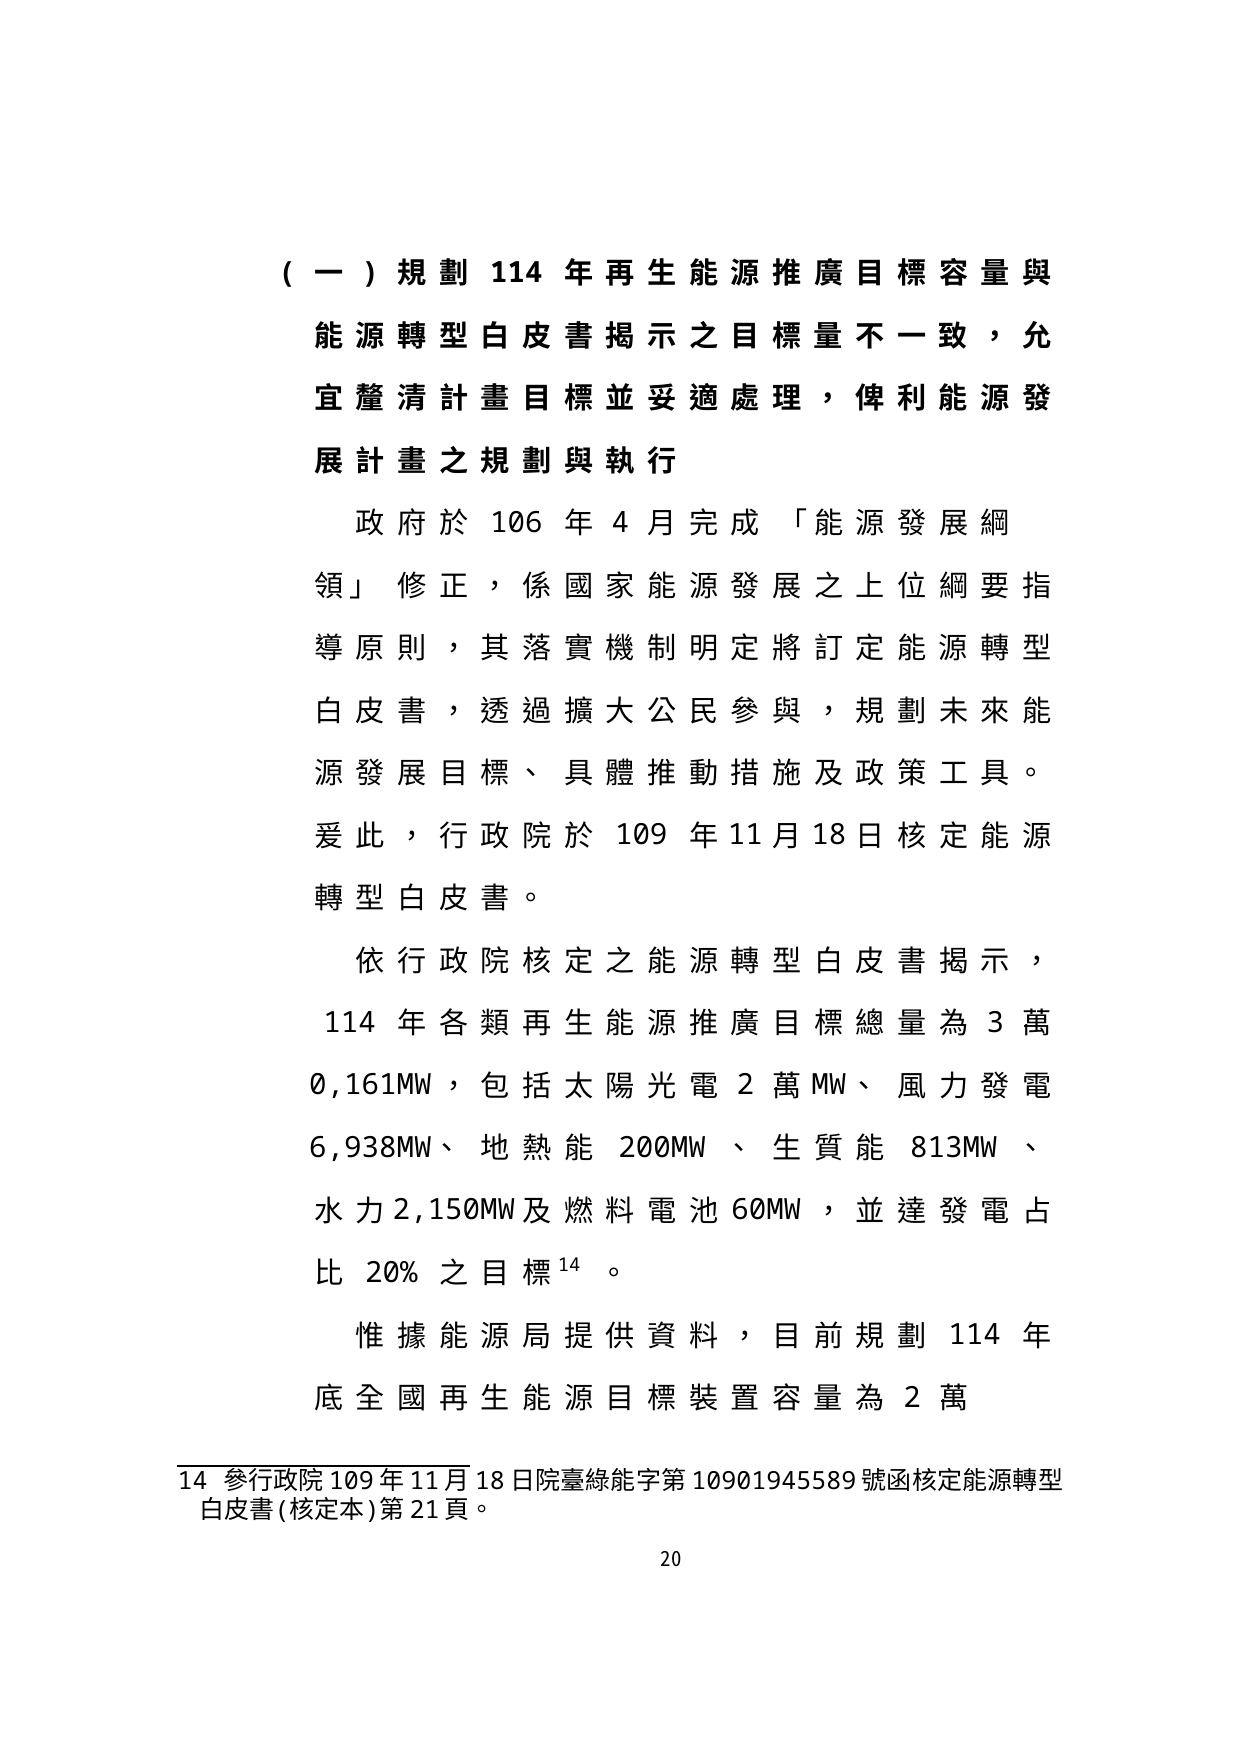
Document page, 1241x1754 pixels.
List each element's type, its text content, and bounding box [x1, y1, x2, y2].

text 政府於106年4月完成「能源發展綱領」修正，係國家能源發展之上位綱要指導原則，其落實機制明定將訂定能源轉型白皮書，透過擴大公民參與，規劃未來能源發展目標、具體推動措施及政策工具。爰此，行政院於109年11月18日核定能源轉型白皮書。 [271, 479, 1058, 917]
text 參行政院109年11月18日院臺綠能字第10901945589號函核定能源轉型白皮書(核定本)第21頁。 [177, 1466, 1063, 1525]
text 依行政院核定之能源轉型白皮書揭示，114年各類再生能源推廣目標總量為3萬0,161MW，包括太陽光電2萬MW、風力發電6,938MW、地熱能200MW、生質能813MW、水力2,150MW及燃料電池60MW，並達發電占比20%之目標。 [271, 917, 1058, 1292]
text (一)規劃114年再生能源推廣目標容量與能源轉型白皮書揭示之目標量不一致，允宜釐清計畫目標並妥適處理，俾利能源發展計畫之規劃與執行 [242, 229, 1058, 479]
text 惟據能源局提供資料，目前規劃114年底全國再生能源目標裝置容量為2萬 [271, 1292, 1058, 1417]
